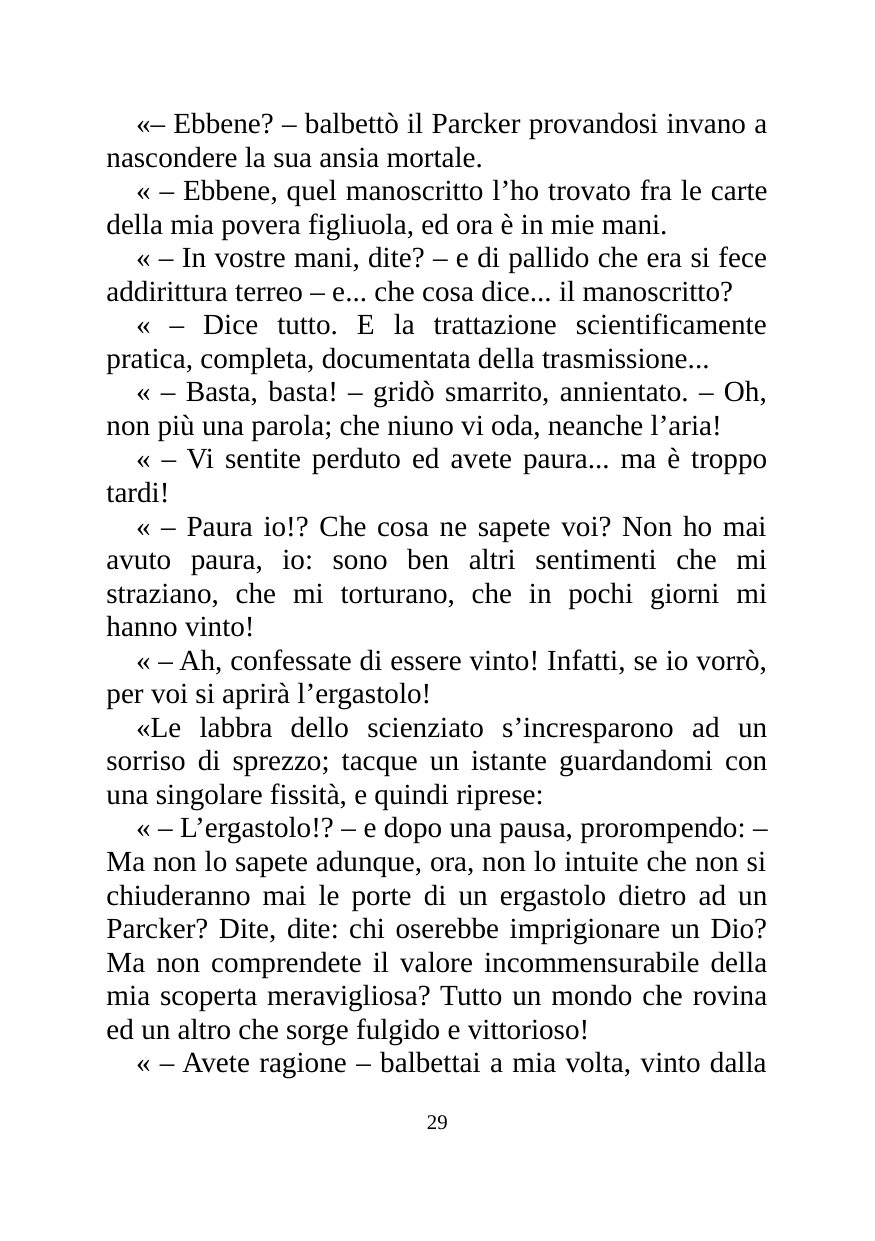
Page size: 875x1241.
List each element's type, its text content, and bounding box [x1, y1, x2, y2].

text «– Ebbene? – balbettò il Parcker provandosi invano a nascondere la sua ansia mortale. [106, 106, 768, 173]
text « – L’ergastolo!? – e dopo una pausa, prorompendo: – Ma non lo sapete adunque, ora, non lo intuite che non si chiuderanno mai le porte di un ergastolo dietro ad un Parcker? Dite, dite: chi oserebbe imprigionare un Dio? Ma non comprendete il valore incommensurabile della mia scoperta meravigliosa? Tutto un mondo che rovina ed un altro che sorge fulgido e vittorioso! [106, 811, 768, 1045]
text « – In vostre mani, dite? – e di pallido che era si fece addirittura terreo – e... che cosa dice... il manoscritto? [106, 240, 768, 307]
text « – Avete ragione – balbettai a mia volta, vinto dalla [106, 1045, 768, 1079]
text « – Ebbene, quel manoscritto l’ho trovato fra le carte della mia povera figliuola, ed ora è in mie mani. [106, 173, 768, 240]
text « – Vi sentite perduto ed avete paura... ma è troppo tardi! [106, 442, 768, 509]
text «Le labbra dello scienziato s’incresparono ad un sorriso di sprezzo; tacque un istante guardandomi con una singolare fissità, e quindi riprese: [106, 710, 768, 811]
text « – Basta, basta! – gridò smarrito, annientato. – Oh, non più una parola; che niuno vi oda, neanche l’aria! [106, 374, 768, 442]
text « – Ah, confessate di essere vinto! Infatti, se io vorrò, per voi si aprirà l’ergastolo! [106, 643, 768, 710]
text « – Paura io!? Che cosa ne sapete voi? Non ho mai avuto paura, io: sono ben altri sentimenti che mi straziano, che mi torturano, che in pochi giorni mi hanno vinto! [106, 509, 768, 643]
text « – Dice tutto. E la trattazione scientificamente pratica, completa, documentata della trasmissione... [106, 307, 768, 374]
